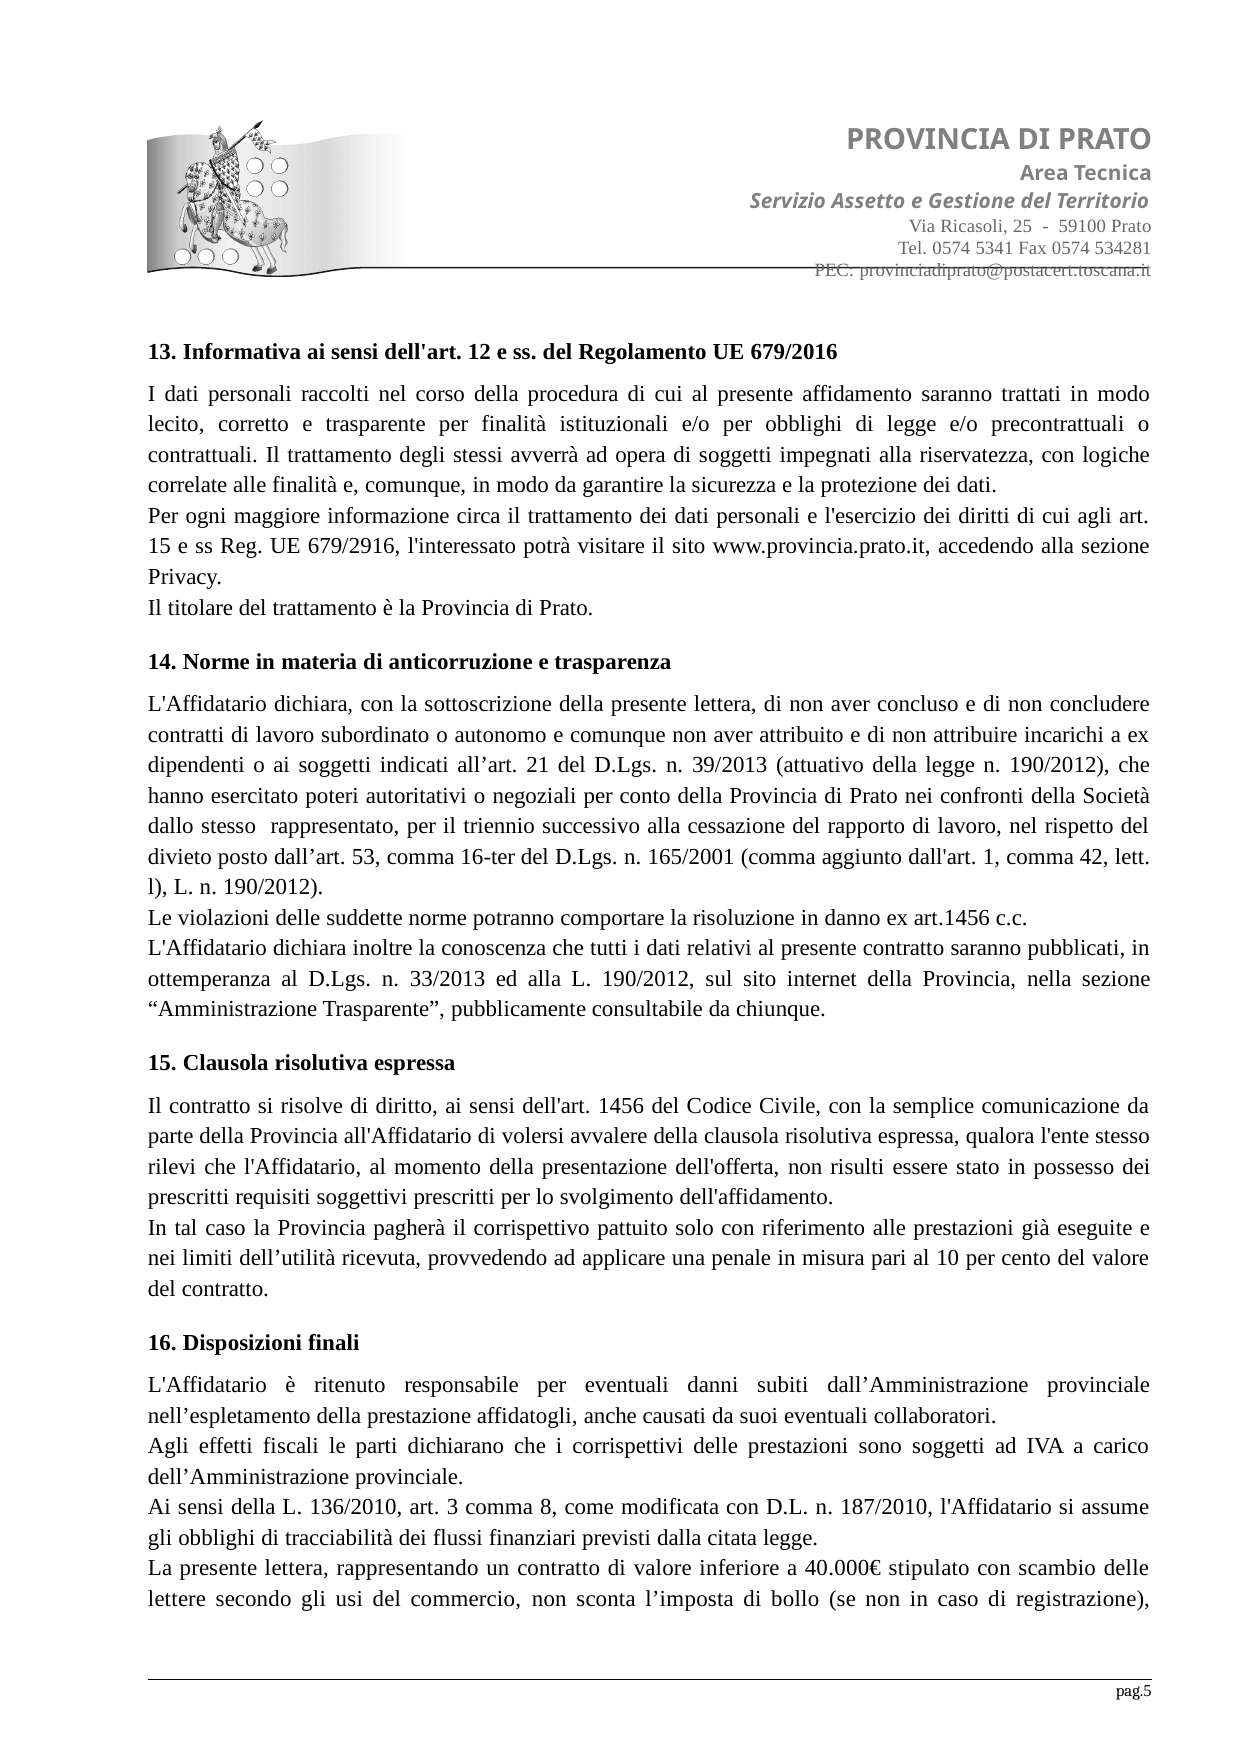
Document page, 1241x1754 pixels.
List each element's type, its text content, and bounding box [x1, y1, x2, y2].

text L'Affidatario dichiara inoltre la conoscenza che tutti i dati relativi al presente contratto saranno pubblicati, in ottemperanza al D.Lgs. n. 33/2013 ed alla L. 190/2012, sul sito internet della Provincia, nella sezione “Amministrazione Trasparente”, pubblicamente consultabile da chiunque. [148, 934, 1152, 1022]
text 15. Clausola risolutiva espressa [148, 1049, 1152, 1076]
text Le violazioni delle suddette norme potranno comportare la risoluzione in danno ex art.1456 c.c. [148, 903, 1152, 930]
text Il titolare del trattamento è la Provincia di Prato. [148, 593, 1152, 620]
text Agli effetti fiscali le parti dichiarano che i corrispettivi delle prestazioni sono soggetti ad IVA a carico dell’Amministrazione provinciale. [148, 1432, 1152, 1489]
text 14. Norme in materia di anticorruzione e trasparenza [148, 648, 1152, 674]
text Per ogni maggiore informazione circa il trattamento dei dati personali e l'esercizio dei diritti di cui agli art. 15 e ss Reg. UE 679/2916, l'interessato potrà visitare il sito www.provincia.prato.it, accedendo alla sezione Privacy. [148, 502, 1152, 589]
text Ai sensi della L. 136/2010, art. 3 comma 8, come modificata con D.L. n. 187/2010, l'Affidatario si assume gli obblighi di tracciabilità dei flussi finanziari previsti dalla citata legge. [148, 1493, 1152, 1550]
text L'Affidatario dichiara, con la sottoscrizione della presente lettera, di non aver concluso e di non concludere contratti di lavoro subordinato o autonomo e comunque non aver attribuito e di non attribuire incarichi a ex dipendenti o ai soggetti indicati all’art. 21 del D.Lgs. n. 39/2013 (attuativo della legge n. 190/2012), che hanno esercitato poteri autoritativi o negoziali per conto della Provincia di Prato nei confronti della Società dallo stesso rappresentato, per il triennio successivo alla cessazione del rapporto di lavoro, nel rispetto del divieto posto dall’art. 53, comma 16-ter del D.Lgs. n. 165/2001 (comma aggiunto dall'art. 1, comma 42, lett. l), L. n. 190/2012). [148, 690, 1152, 899]
text L'Affidatario è ritenuto responsabile per eventuali danni subiti dall’Amministrazione provinciale nell’espletamento della prestazione affidatogli, anche causati da suoi eventuali collaboratori. [148, 1371, 1152, 1428]
text 13. Informativa ai sensi dell'art. 12 e ss. del Regolamento UE 679/2016 [148, 337, 1152, 364]
text I dati personali raccolti nel corso della procedura di cui al presente affidamento saranno trattati in modo lecito, corretto e trasparente per finalità istituzionali e/o per obblighi di legge e/o precontrattuali o contrattuali. Il trattamento degli stessi avverrà ad opera di soggetti impegnati alla riservatezza, con logiche correlate alle finalità e, comunque, in modo da garantire la sicurezza e la protezione dei dati. [148, 380, 1152, 498]
text In tal caso la Provincia pagherà il corrispettivo pattuito solo con riferimento alle prestazioni già eseguite e nei limiti dell’utilità ricevuta, provvedendo ad applicare una penale in misura pari al 10 per cento del valore del contratto. [148, 1214, 1152, 1301]
text Il contratto si risolve di diritto, ai sensi dell'art. 1456 del Codice Civile, con la semplice comunicazione da parte della Provincia all'Affidatario di volersi avvalere della clausola risolutiva espressa, qualora l'ente stesso rilevi che l'Affidatario, al momento della presentazione dell'offerta, non risulti essere stato in possesso dei prescritti requisiti soggettivi prescritti per lo svolgimento dell'affidamento. [148, 1092, 1152, 1210]
text 16. Disposizioni finali [148, 1329, 1152, 1355]
text La presente lettera, rappresentando un contratto di valore inferiore a 40.000€ stipulato con scambio delle lettere secondo gli usi del commercio, non sconta l’imposta di bollo (se non in caso di registrazione), [148, 1554, 1152, 1611]
